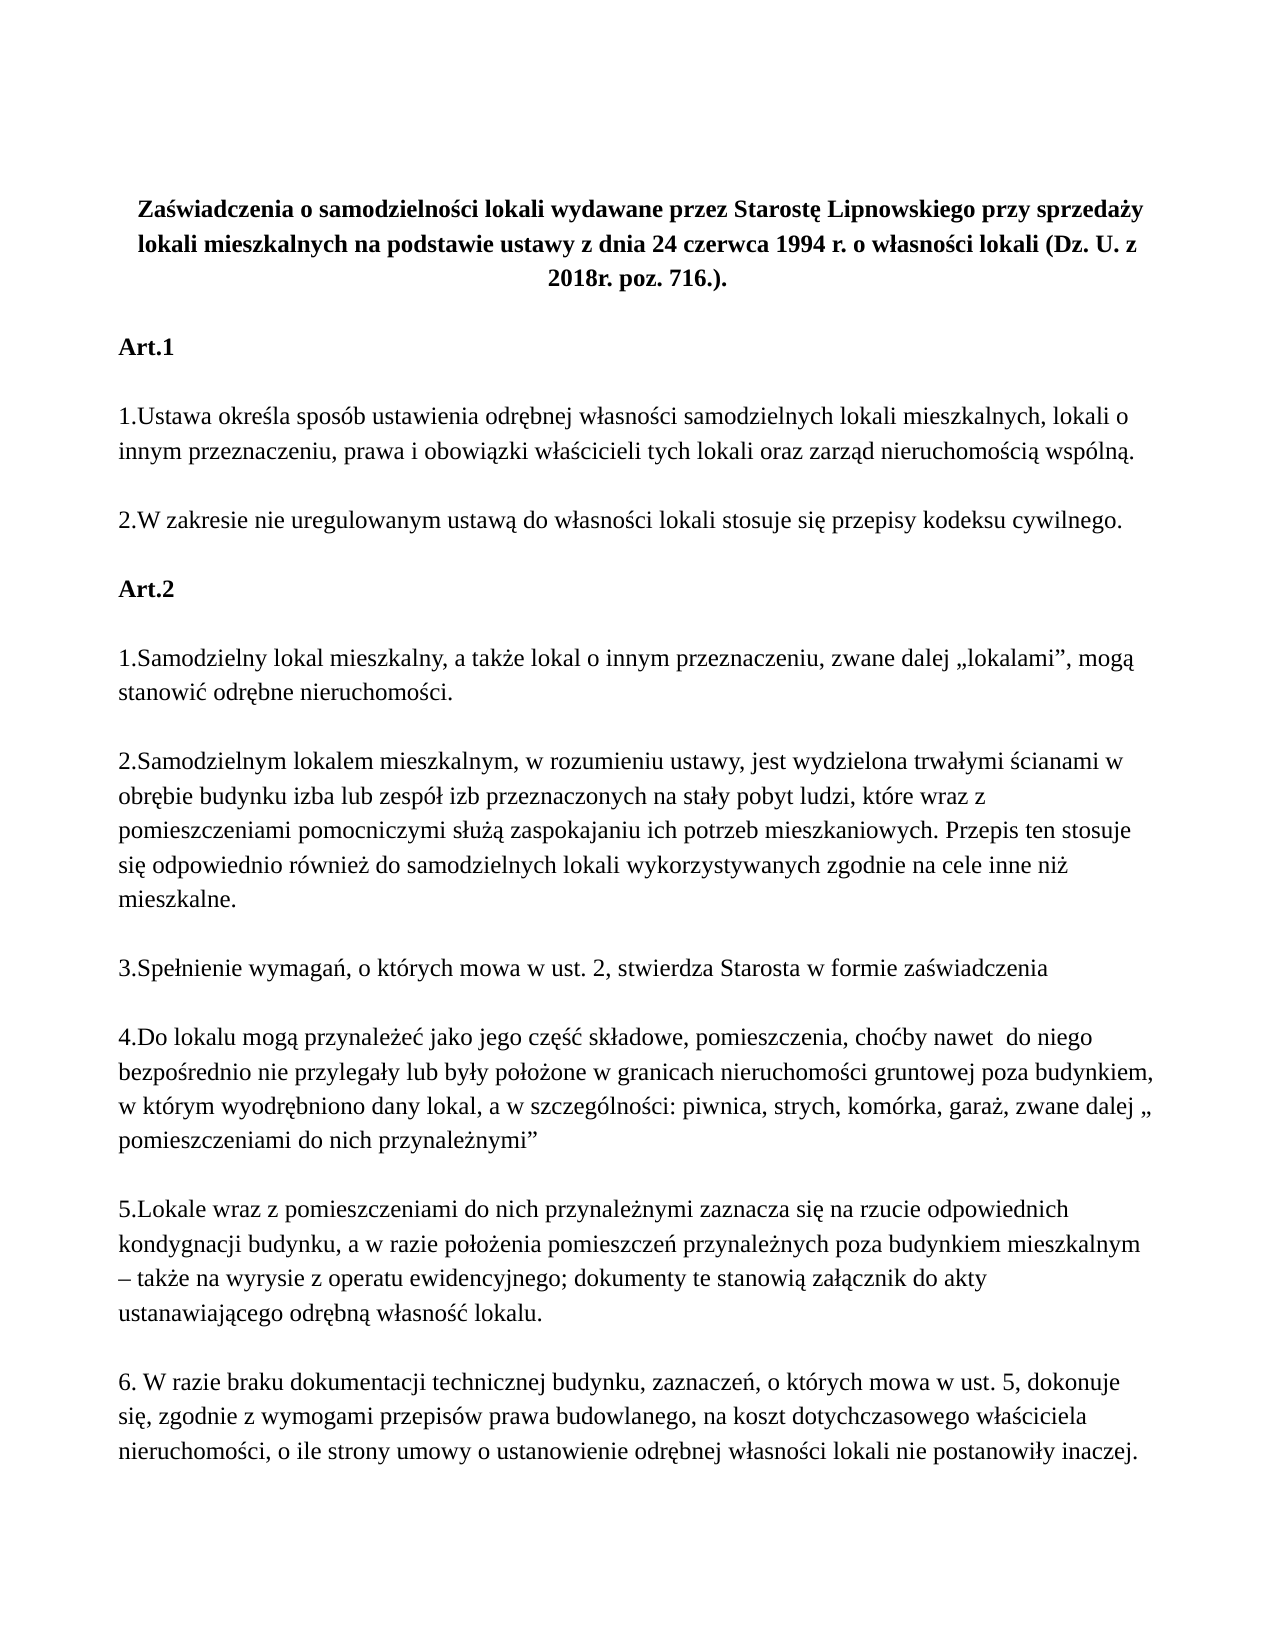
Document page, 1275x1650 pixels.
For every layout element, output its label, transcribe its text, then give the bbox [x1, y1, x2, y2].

text 6. W razie braku dokumentacji technicznej budynku, zaznaczeń, o których mowa w ust. 5, dokonuje się, zgodnie z wymogami przepisów prawa budowlanego, na koszt dotychczasowego właściciela nieruchomości, o ile strony umowy o ustanowienie odrębnej własności lokali nie postanowiły inaczej. [118, 1367, 1157, 1464]
text 2.Samodzielnym lokalem mieszkalnym, w rozumieniu ustawy, jest wydzielona trwałymi ścianami w obrębie budynku izba lub zespół izb przeznaczonych na stały pobyt ludzi, które wraz z pomieszczeniami pomocniczymi służą zaspokajaniu ich potrzeb mieszkaniowych. Przepis ten stosuje się odpowiednio również do samodzielnych lokali wykorzystywanych zgodnie na cele inne niż mieszkalne. [118, 746, 1157, 913]
text Art.1 [118, 332, 1157, 361]
text 5.Lokale wraz z pomieszczeniami do nich przynależnymi zaznacza się na rzucie odpowiednich kondygnacji budynku, a w razie położenia pomieszczeń przynależnych poza budynkiem mieszkalnym – także na wyrysie z operatu ewidencyjnego; dokumenty te stanowią załącznik do akty ustanawiającego odrębną własność lokalu. [118, 1194, 1157, 1327]
text 1.Samodzielny lokal mieszkalny, a także lokal o innym przeznaczeniu, zwane dalej „lokalami”, mogą stanowić odrębne nieruchomości. [118, 643, 1157, 706]
text 3.Spełnienie wymagań, o których mowa w ust. 2, stwierdza Starosta w formie zaświadczenia [118, 953, 1157, 982]
text Art.2 [118, 574, 1157, 603]
text 4.Do lokalu mogą przynależeć jako jego część składowe, pomieszczenia, choćby nawet do niego bezpośrednio nie przylegały lub były położone w granicach nieruchomości gruntowej poza budynkiem, w którym wyodrębniono dany lokal, a w szczególności: piwnica, strych, komórka, garaż, zwane dalej „ pomieszczeniami do nich przynależnymi” [118, 1022, 1157, 1154]
text 1.Ustawa określa sposób ustawienia odrębnej własności samodzielnych lokali mieszkalnych, lokali o innym przeznaczeniu, prawa i obowiązki właścicieli tych lokali oraz zarząd nieruchomością wspólną. [118, 401, 1157, 465]
text Zaświadczenia o samodzielności lokali wydawane przez Starostę Lipnowskiego przy sprzedaży lokali mieszkalnych na podstawie ustawy z dnia 24 czerwca 1994 r. o własności lokali (Dz. U. z 2018r. poz. 716.). [118, 194, 1157, 292]
text 2.W zakresie nie uregulowanym ustawą do własności lokali stosuje się przepisy kodeksu cywilnego. [118, 505, 1157, 534]
